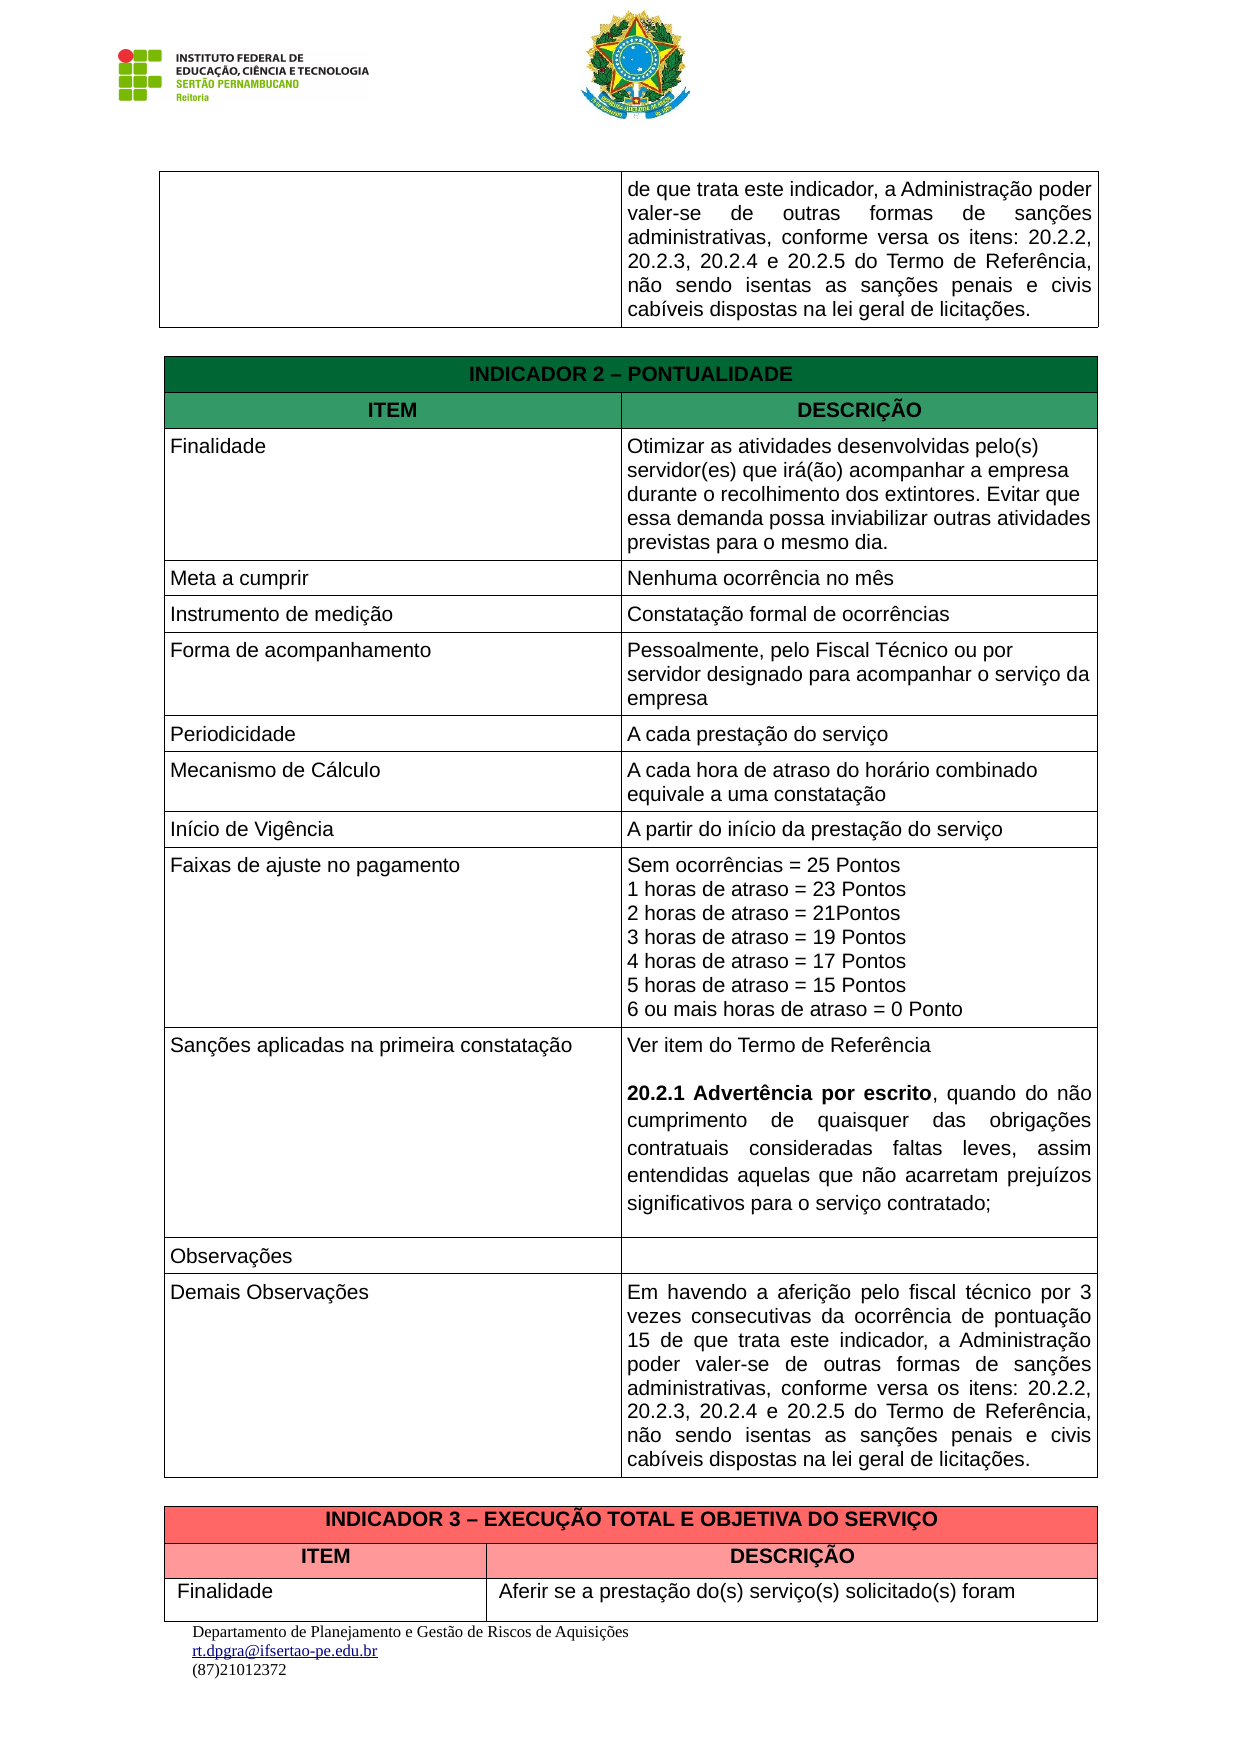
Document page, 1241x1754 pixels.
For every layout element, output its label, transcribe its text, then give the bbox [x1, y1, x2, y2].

table_cell Finalidade [165, 1579, 486, 1621]
table_cell Constatação formal de ocorrências [622, 596, 1097, 631]
table_cell Demais Observações [165, 1274, 621, 1477]
table_cell Faixas de ajuste no pagamento [165, 848, 621, 1027]
table_header INDICADOR 3 – EXECUÇÃO TOTAL E OBJETIVA DO SERVIÇO [165, 1507, 1097, 1543]
table_cell A cada prestação do serviço [622, 716, 1097, 751]
table_cell Sem ocorrências = 25 Pontos 1 horas de atraso = 23 Pontos 2 horas de atraso = 21Pontos 3 horas de atraso = 19 Pontos 4 horas de atraso = 17 Pontos 5 horas de atraso = 15 Pontos 6 ou mais horas de atraso = 0 Ponto [622, 848, 1097, 1027]
table_cell Início de Vigência [165, 812, 621, 847]
table_cell Meta a cumprir [165, 561, 621, 595]
table_cell Ver item do Termo de Referência 20.2.1 Advertência por escrito, quando do não cumprimento de quaisquer das obrigações contratuais consideradas faltas leves, assim entendidas aquelas que não acarretam prejuízos significativos para o serviço contratado; [622, 1028, 1097, 1237]
table_header INDICADOR 2 – PONTUALIDADE [165, 357, 1097, 392]
table_cell Pessoalmente, pelo Fiscal Técnico ou por servidor designado para acompanhar o serviço da empresa [622, 633, 1097, 715]
table_cell DESCRIÇÃO [622, 393, 1097, 428]
table_cell Aferir se a prestação do(s) serviço(s) solicitado(s) foram [487, 1579, 1097, 1621]
table_cell [160, 172, 621, 327]
table_cell de que trata este indicador, a Administração poder valer-se de outras formas de sanções administrativas, conforme versa os itens: 20.2.2, 20.2.3, 20.2.4 e 20.2.5 do Termo de Referência, não sendo isentas as sanções penais e civis cabíveis dispostas na lei geral de licitações. [622, 172, 1098, 327]
table_cell Periodicidade [165, 716, 621, 751]
table_cell A cada hora de atraso do horário combinado equivale a uma constatação [622, 752, 1097, 811]
table_cell A partir do início da prestação do serviço [622, 812, 1097, 847]
table_cell Nenhuma ocorrência no mês [622, 561, 1097, 595]
table_cell Mecanismo de Cálculo [165, 752, 621, 811]
table_cell Em havendo a aferição pelo fiscal técnico por 3 vezes consecutivas da ocorrência de pontuação 15 de que trata este indicador, a Administração poder valer-se de outras formas de sanções administrativas, conforme versa os itens: 20.2.2, 20.2.3, 20.2.4 e 20.2.5 do Termo de Referência, não sendo isentas as sanções penais e civis cabíveis dispostas na lei geral de licitações. [622, 1274, 1097, 1477]
table_cell Observações [165, 1238, 621, 1273]
table_cell [622, 1238, 1097, 1273]
table_cell Instrumento de medição [165, 596, 621, 631]
table_cell Otimizar as atividades desenvolvidas pelo(s) servidor(es) que irá(ão) acompanhar a empresa durante o recolhimento dos extintores. Evitar que essa demanda possa inviabilizar outras atividades previstas para o mesmo dia. [622, 429, 1097, 559]
table_cell ITEM [165, 1544, 486, 1578]
table_cell Sanções aplicadas na primeira constatação [165, 1028, 621, 1237]
table_cell Finalidade [165, 429, 621, 559]
table_cell ITEM [165, 393, 621, 428]
table_cell DESCRIÇÃO [487, 1544, 1097, 1578]
table_cell Forma de acompanhamento [165, 633, 621, 715]
